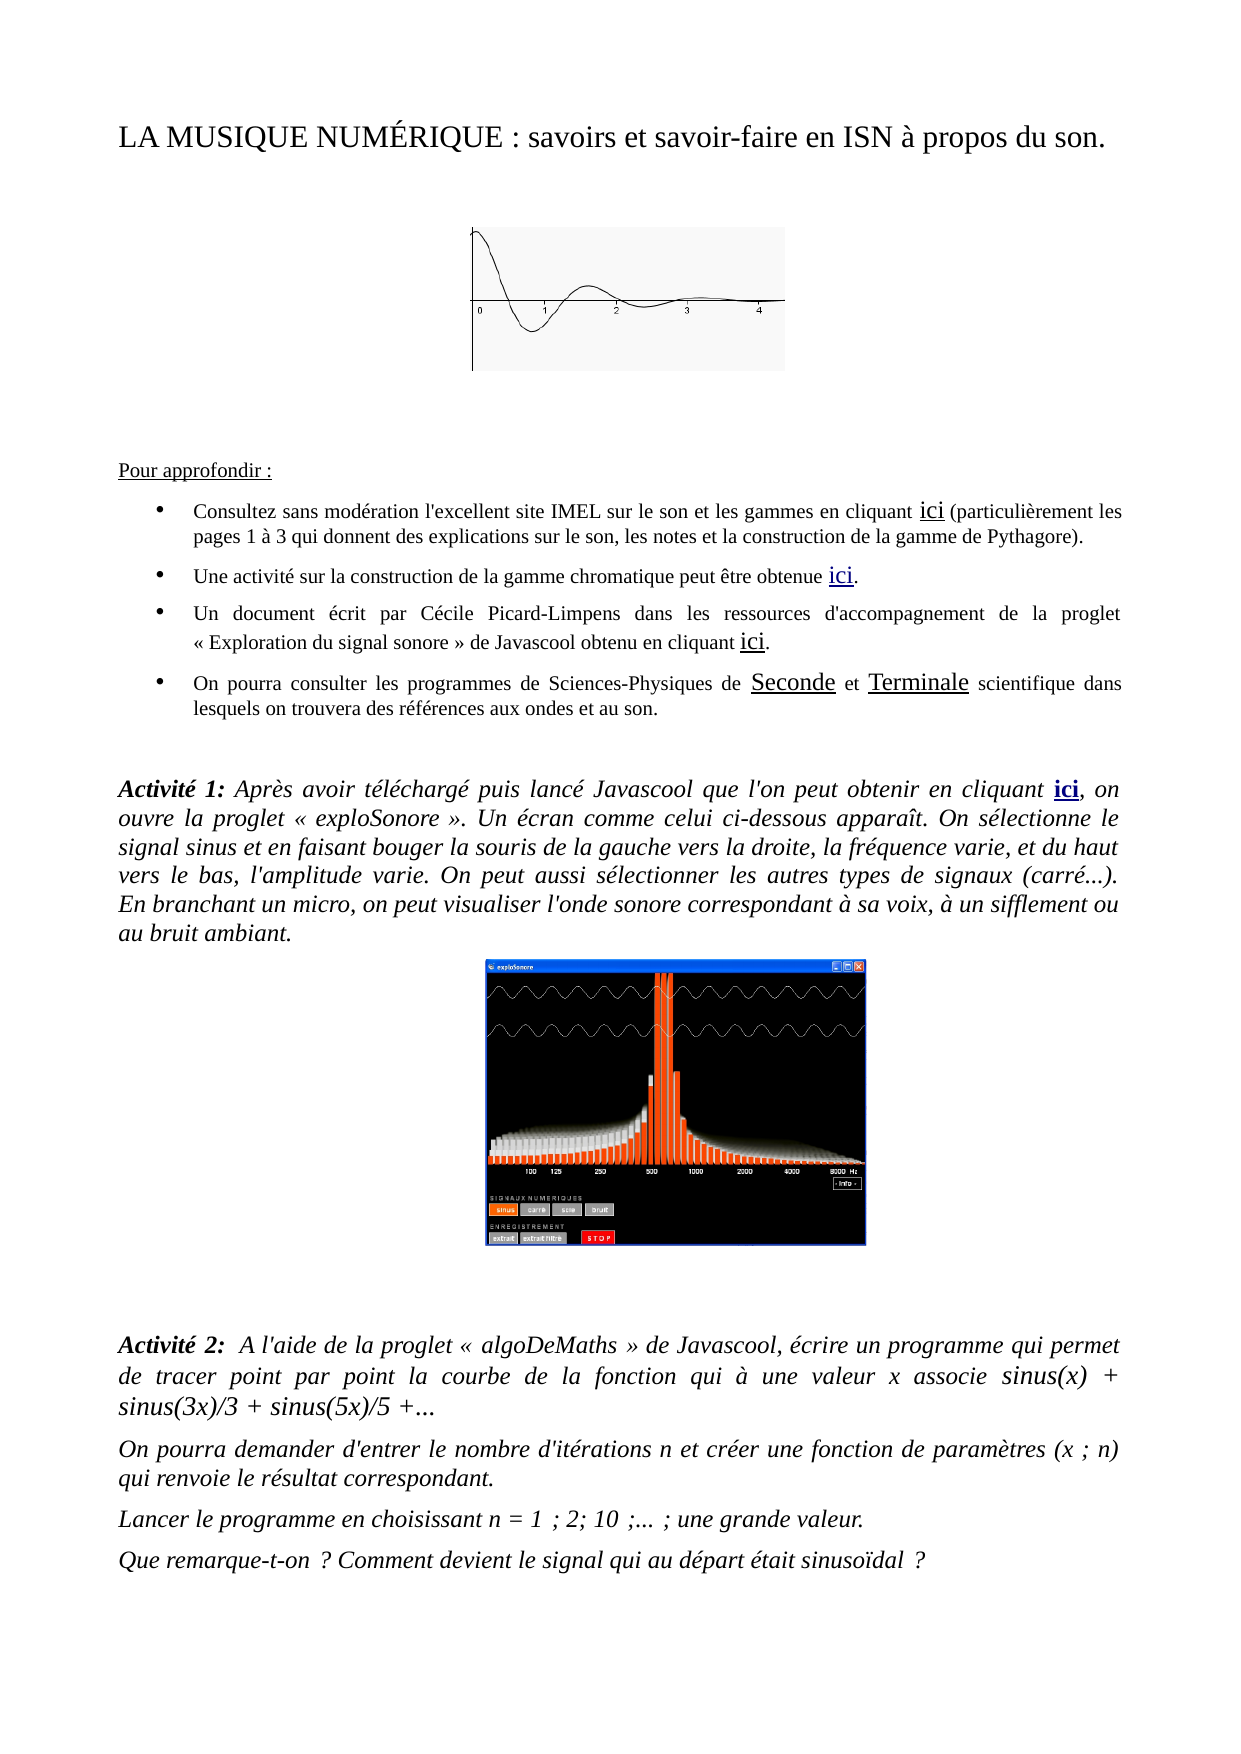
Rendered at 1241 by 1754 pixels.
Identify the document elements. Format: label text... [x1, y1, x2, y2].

text Lancer le programme en choisissant n = 1 ; 2; 10 ;... ; une grande valeur. [118, 1504, 1122, 1533]
text On pourra demander d'entrer le nombre d'itérations n et créer une fonction de paramètres (x ; n) qui renvoie le résultat correspondant. [118, 1434, 1122, 1491]
text Activité 1: Après avoir téléchargé puis lancé Javascool que l'on peut obtenir en cliquant ici, on ouvre la proglet « exploSonore ». Un écran comme celui ci-dessous apparaît. On sélectionne le signal sinus et en faisant bouger la souris de la gauche vers la droite, la fréquence varie, et du haut vers le bas, l'amplitude varie. On peut aussi sélectionner les autres types de signaux (carré...). En branchant un micro, on peut visualiser l'onde sonore correspondant à sa voix, à un sifflement ou au bruit ambiant. [118, 774, 1122, 947]
text Activité 2: A l'aide de la proglet « algoDeMaths » de Javascool, écrire un programme qui permet de tracer point par point la courbe de la fonction qui à une valeur x associe sinus(x) + sinus(3x)/3 + sinus(5x)/5 +... [118, 1330, 1122, 1421]
list On pourra consulter les programmes de Sciences-Physiques de Seconde et Terminale scientifique dans lesquels on trouvera des références aux ondes et au son. [156, 667, 1122, 720]
list Une activité sur la construction de la gamme chromatique peut être obtenue ici. [156, 560, 1122, 589]
text Pour approfondir : [118, 458, 1122, 482]
list Un document écrit par Cécile Picard-Limpens dans les ressources d'accompagnement de la proglet « Exploration du signal sonore » de Javascool obtenu en cliquant ici. [156, 601, 1122, 655]
picture [485, 959, 867, 1246]
picture [470, 227, 785, 371]
list Consultez sans modération l'excellent site IMEL sur le son et les gammes en cliquant ici (particulièrement les pages 1 à 3 qui donnent des explications sur le son, les notes et la construction de la gamme de Pythagore). [156, 495, 1122, 548]
text Que remarque-t-on ? Comment devient le signal qui au départ était sinusoïdal ? [118, 1545, 1122, 1574]
